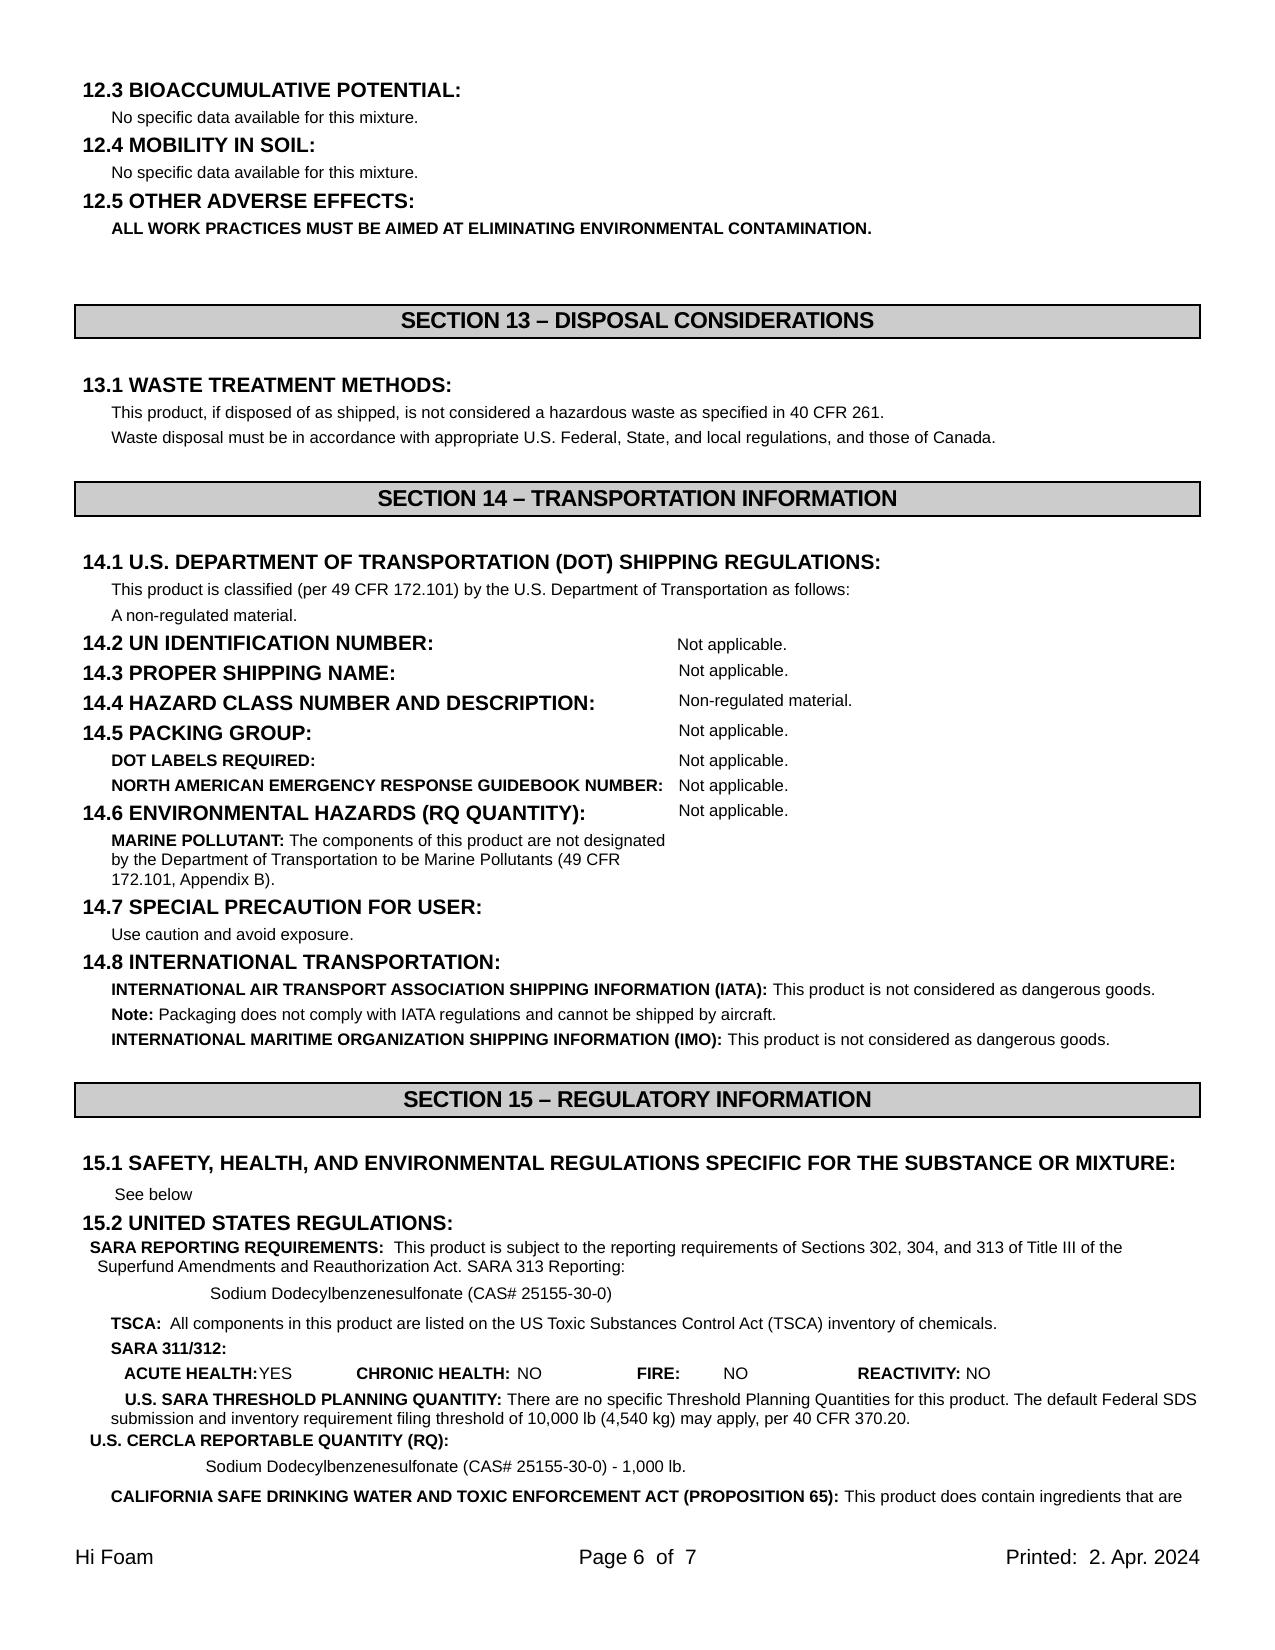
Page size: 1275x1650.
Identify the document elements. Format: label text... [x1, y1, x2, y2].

table_cell This product, if disposed of as shipped, is not considered a hazardous waste as specified in 40 CFR 261. [75, 399, 1200, 424]
table_cell NO [966, 1361, 1200, 1386]
table_cell 15.1 SAFETY, HEALTH, AND ENVIRONMENTAL REGULATIONS SPECIFIC FOR THE SUBSTANCE OR MIXTURE: [75, 1148, 1200, 1178]
table_cell REACTIVITY: [858, 1361, 966, 1386]
table_cell Non-regulated material. [671, 688, 1200, 717]
table_cell U.S. CERCLA REPORTABLE QUANTITY (RQ): Sodium Dodecylbenzenesulfonate (CAS# 25155-30-0) - 1,000 lb. [75, 1431, 1200, 1484]
table_cell Not applicable. [671, 748, 1200, 773]
table_cell Not applicable. [671, 718, 1200, 747]
table_cell NO [723, 1361, 857, 1386]
table_cell 14.5 PACKING GROUP: [75, 718, 671, 747]
table_cell ACUTE HEALTH: [75, 1361, 259, 1386]
table_cell YES [259, 1361, 356, 1386]
table_cell SARA REPORTING REQUIREMENTS: This product is subject to the reporting requirements of Sections 302, 304, and 313 of Title III of the Superfund Amendments and Reauthorization Act. SARA 313 Reporting: Sodium Dodecylbenzenesulfonate (CAS# 25155-30-0) [75, 1238, 1200, 1311]
table_cell DOT LABELS REQUIRED: [75, 748, 671, 773]
table_cell 12.5 OTHER ADVERSE EFFECTS: [75, 185, 1200, 215]
table_cell Not applicable. [671, 658, 1200, 687]
table_cell This product is classified (per 49 CFR 172.101) by the U.S. Department of Transportation as follows: [75, 577, 1200, 602]
table_cell MARINE POLLUTANT: The components of this product are not designated by the Department of Transportation to be Marine Pollutants (49 CFR 172.101, Appendix B). [75, 828, 671, 891]
table_cell 14.8 INTERNATIONAL TRANSPORTATION: [75, 947, 1200, 977]
table_cell U.S. SARA THRESHOLD PLANNING QUANTITY: There are no specific Threshold Planning Quantities for this product. The default Federal SDS submission and inventory requirement filing threshold of 10,000 lb (4,540 kg) may apply, per 40 CFR 370.20. [75, 1386, 1200, 1431]
table_cell [671, 828, 1200, 891]
table_header SECTION 14 – TRANSPORTATION INFORMATION [76, 483, 1199, 515]
table_cell 14.4 HAZARD CLASS NUMBER AND DESCRIPTION: [75, 688, 671, 717]
table_cell INTERNATIONAL AIR TRANSPORT ASSOCIATION SHIPPING INFORMATION (IATA): This product is not considered as dangerous goods. [75, 977, 1200, 1002]
table_header [75, 339, 1200, 369]
table_cell NO [517, 1361, 637, 1386]
table_cell FIRE: [637, 1361, 723, 1386]
table_cell No specific data available for this mixture. [75, 160, 1200, 185]
table_cell Note: Packaging does not comply with IATA regulations and cannot be shipped by aircraft. [75, 1002, 1200, 1027]
table_cell CHRONIC HEALTH: [356, 1361, 517, 1386]
table_cell 12.4 MOBILITY IN SOIL: [75, 130, 1200, 160]
table_cell See below [75, 1178, 1200, 1208]
table_cell TSCA: All components in this product are listed on the US Toxic Substances Control Act (TSCA) inventory of chemicals. [75, 1311, 1200, 1336]
table_cell Waste disposal must be in accordance with appropriate U.S. Federal, State, and local regulations, and those of Canada. [75, 425, 1200, 450]
table_cell No specific data available for this mixture. [75, 105, 1200, 130]
table_cell 14.1 U.S. DEPARTMENT OF TRANSPORTATION (DOT) SHIPPING REGULATIONS: [75, 547, 1200, 577]
table_cell Not applicable. [671, 798, 1200, 828]
table_header SECTION 15 – REGULATORY INFORMATION [76, 1084, 1199, 1116]
table_cell A non-regulated material. [75, 602, 1200, 627]
table_header [75, 517, 1200, 547]
table_cell 15.2 UNITED STATES REGULATIONS: [75, 1208, 1200, 1238]
table_cell 14.3 PROPER SHIPPING NAME: [75, 658, 671, 687]
table_cell SARA 311/312: [75, 1336, 1200, 1361]
table_cell 14.7 SPECIAL PRECAUTION FOR USER: [75, 891, 1200, 921]
table_cell INTERNATIONAL MARITIME ORGANIZATION SHIPPING INFORMATION (IMO): This product is not considered as dangerous goods. [75, 1027, 1200, 1052]
table_cell 12.3 BIOACCUMULATIVE POTENTIAL: [75, 75, 1200, 105]
table_cell NORTH AMERICAN EMERGENCY RESPONSE GUIDEBOOK NUMBER: [75, 773, 671, 798]
table_cell CALIFORNIA SAFE DRINKING WATER AND TOXIC ENFORCEMENT ACT (PROPOSITION 65): This product does contain ingredients that are [75, 1484, 1200, 1506]
table_cell 13.1 WASTE TREATMENT METHODS: [75, 369, 1200, 399]
table_header SECTION 13 – DISPOSAL CONSIDERATIONS [76, 306, 1199, 337]
table_cell Use caution and avoid exposure. [75, 921, 1200, 947]
table_cell 14.2 UN IDENTIFICATION NUMBER: Not applicable. [75, 628, 1200, 657]
table_cell Not applicable. [671, 773, 1200, 798]
table_header [75, 1118, 1200, 1148]
table_cell ALL WORK PRACTICES MUST BE AIMED AT ELIMINATING ENVIRONMENTAL CONTAMINATION. [75, 215, 1200, 241]
table_cell 14.6 ENVIRONMENTAL HAZARDS (RQ QUANTITY): [75, 798, 671, 828]
